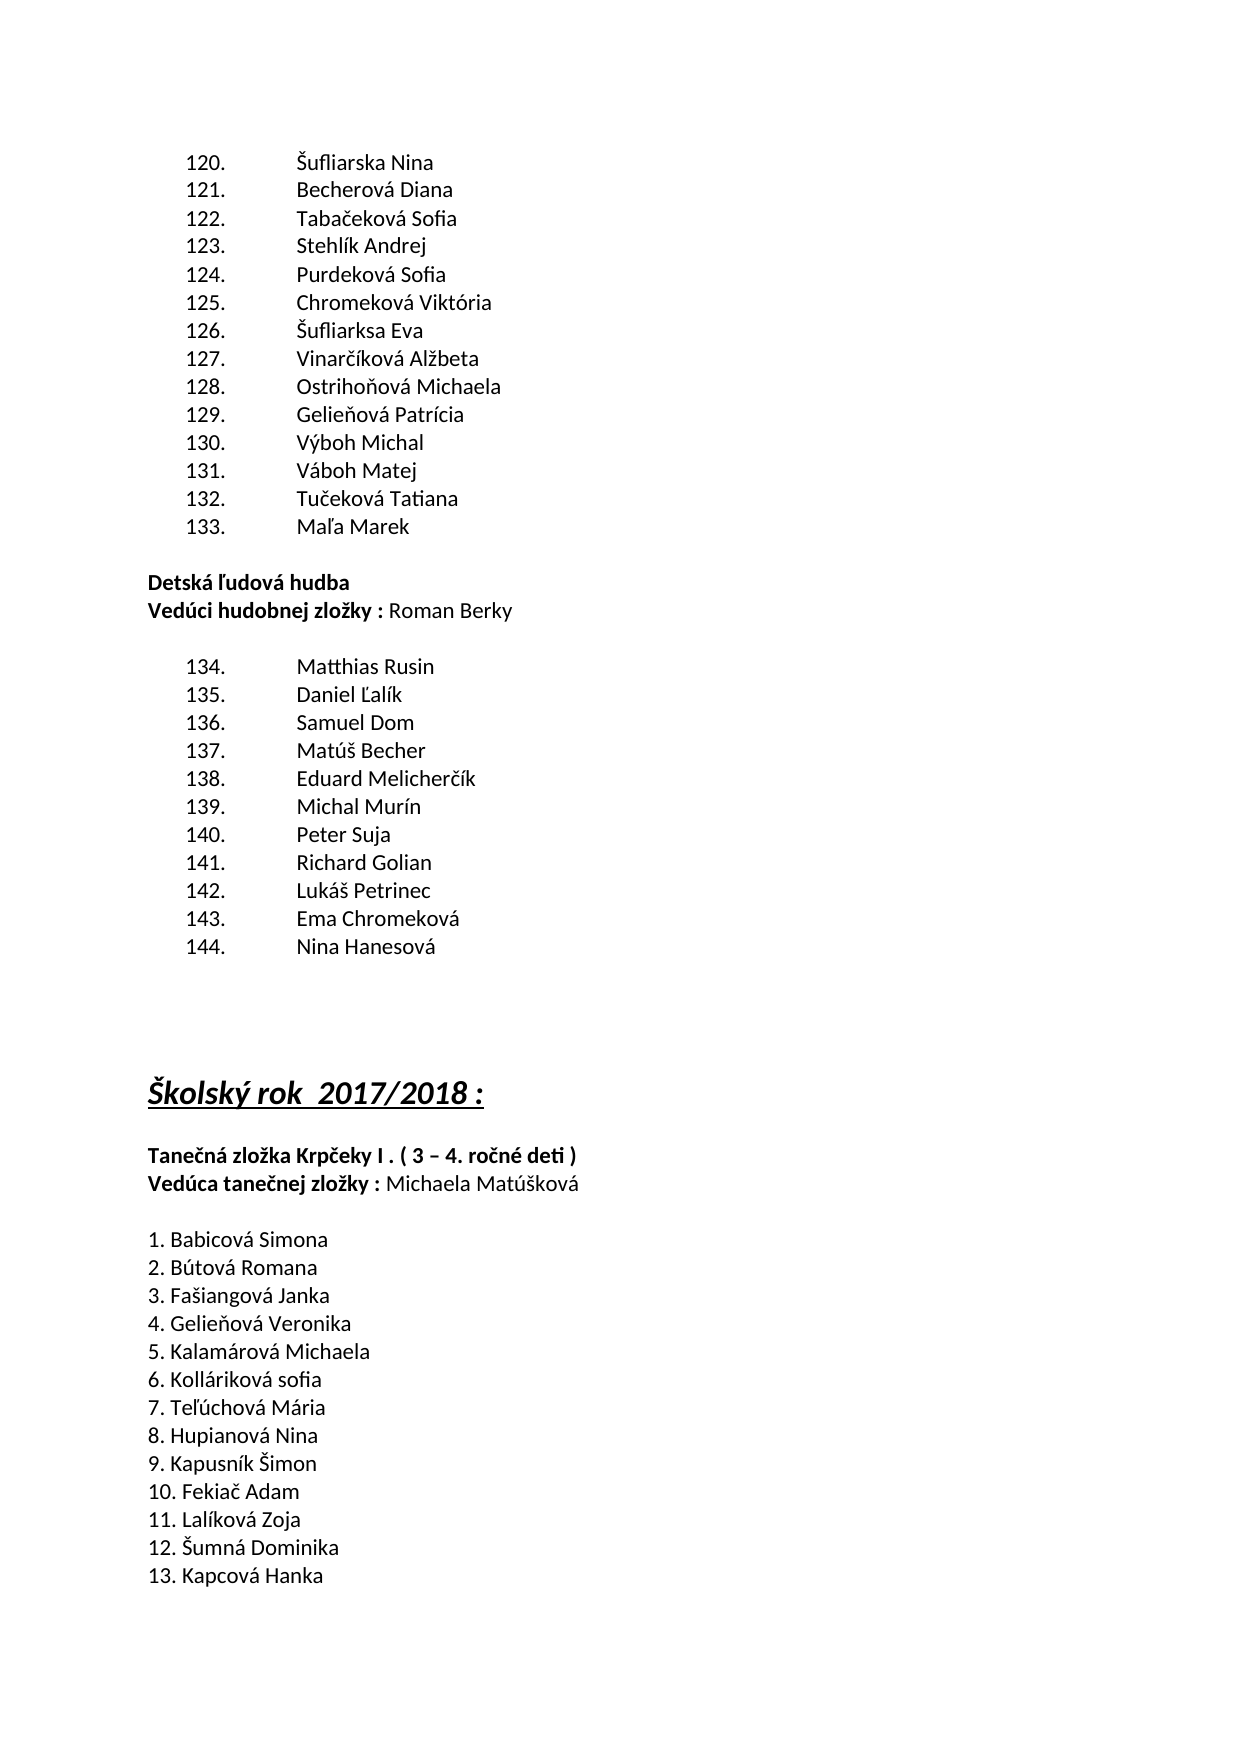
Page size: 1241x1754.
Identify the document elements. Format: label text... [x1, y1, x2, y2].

text 7. Teľúchová Mária [148, 1393, 1093, 1421]
list Tabačeková Sofia [185, 204, 1093, 232]
text Školský rok 2017/2018 : [148, 1072, 1093, 1113]
list Matúš Becher [185, 736, 1093, 764]
list Stehlík Andrej [185, 232, 1093, 260]
list Peter Suja [185, 820, 1093, 848]
list Chromeková Viktória [185, 288, 1093, 316]
text 12. Šumná Dominika [148, 1533, 1093, 1561]
list Samuel Dom [185, 708, 1093, 736]
list Matthias Rusin [185, 652, 1093, 680]
list Maľa Marek [185, 512, 1093, 540]
list Lukáš Petrinec [185, 876, 1093, 904]
list Gelieňová Patrícia [185, 400, 1093, 428]
list Eduard Melicherčík [185, 764, 1093, 792]
text Tanečná zložka Krpčeky I . ( 3 – 4. ročné deti ) [148, 1141, 1093, 1169]
text Detská ľudová hudba [148, 568, 1093, 596]
list Daniel Ľalík [185, 680, 1093, 708]
text 13. Kapcová Hanka [148, 1561, 1093, 1589]
text 4. Gelieňová Veronika [148, 1309, 1093, 1337]
list Šufliarska Nina [185, 148, 1093, 176]
text Vedúci hudobnej zložky : Roman Berky [148, 596, 1093, 624]
text 11. Lalíková Zoja [148, 1505, 1093, 1533]
text 1. Babicová Simona [148, 1225, 1093, 1253]
list Ostrihoňová Michaela [185, 372, 1093, 400]
list Becherová Diana [185, 176, 1093, 204]
list Purdeková Sofia [185, 260, 1093, 288]
text 6. Kolláriková sofia [148, 1365, 1093, 1393]
list Výboh Michal [185, 428, 1093, 456]
text 3. Fašiangová Janka [148, 1281, 1093, 1309]
text 2. Bútová Romana [148, 1253, 1093, 1281]
list Ema Chromeková [185, 904, 1093, 932]
text 5. Kalamárová Michaela [148, 1337, 1093, 1365]
list Michal Murín [185, 792, 1093, 820]
list Nina Hanesová [185, 932, 1093, 960]
list Šufliarksa Eva [185, 316, 1093, 344]
list Tučeková Tatiana [185, 484, 1093, 512]
list Váboh Matej [185, 456, 1093, 484]
list Richard Golian [185, 848, 1093, 876]
text 10. Fekiač Adam [148, 1477, 1093, 1505]
list Vinarčíková Alžbeta [185, 344, 1093, 372]
text 8. Hupianová Nina [148, 1421, 1093, 1449]
text 9. Kapusník Šimon [148, 1449, 1093, 1477]
text Vedúca tanečnej zložky : Michaela Matúšková [148, 1169, 1093, 1197]
